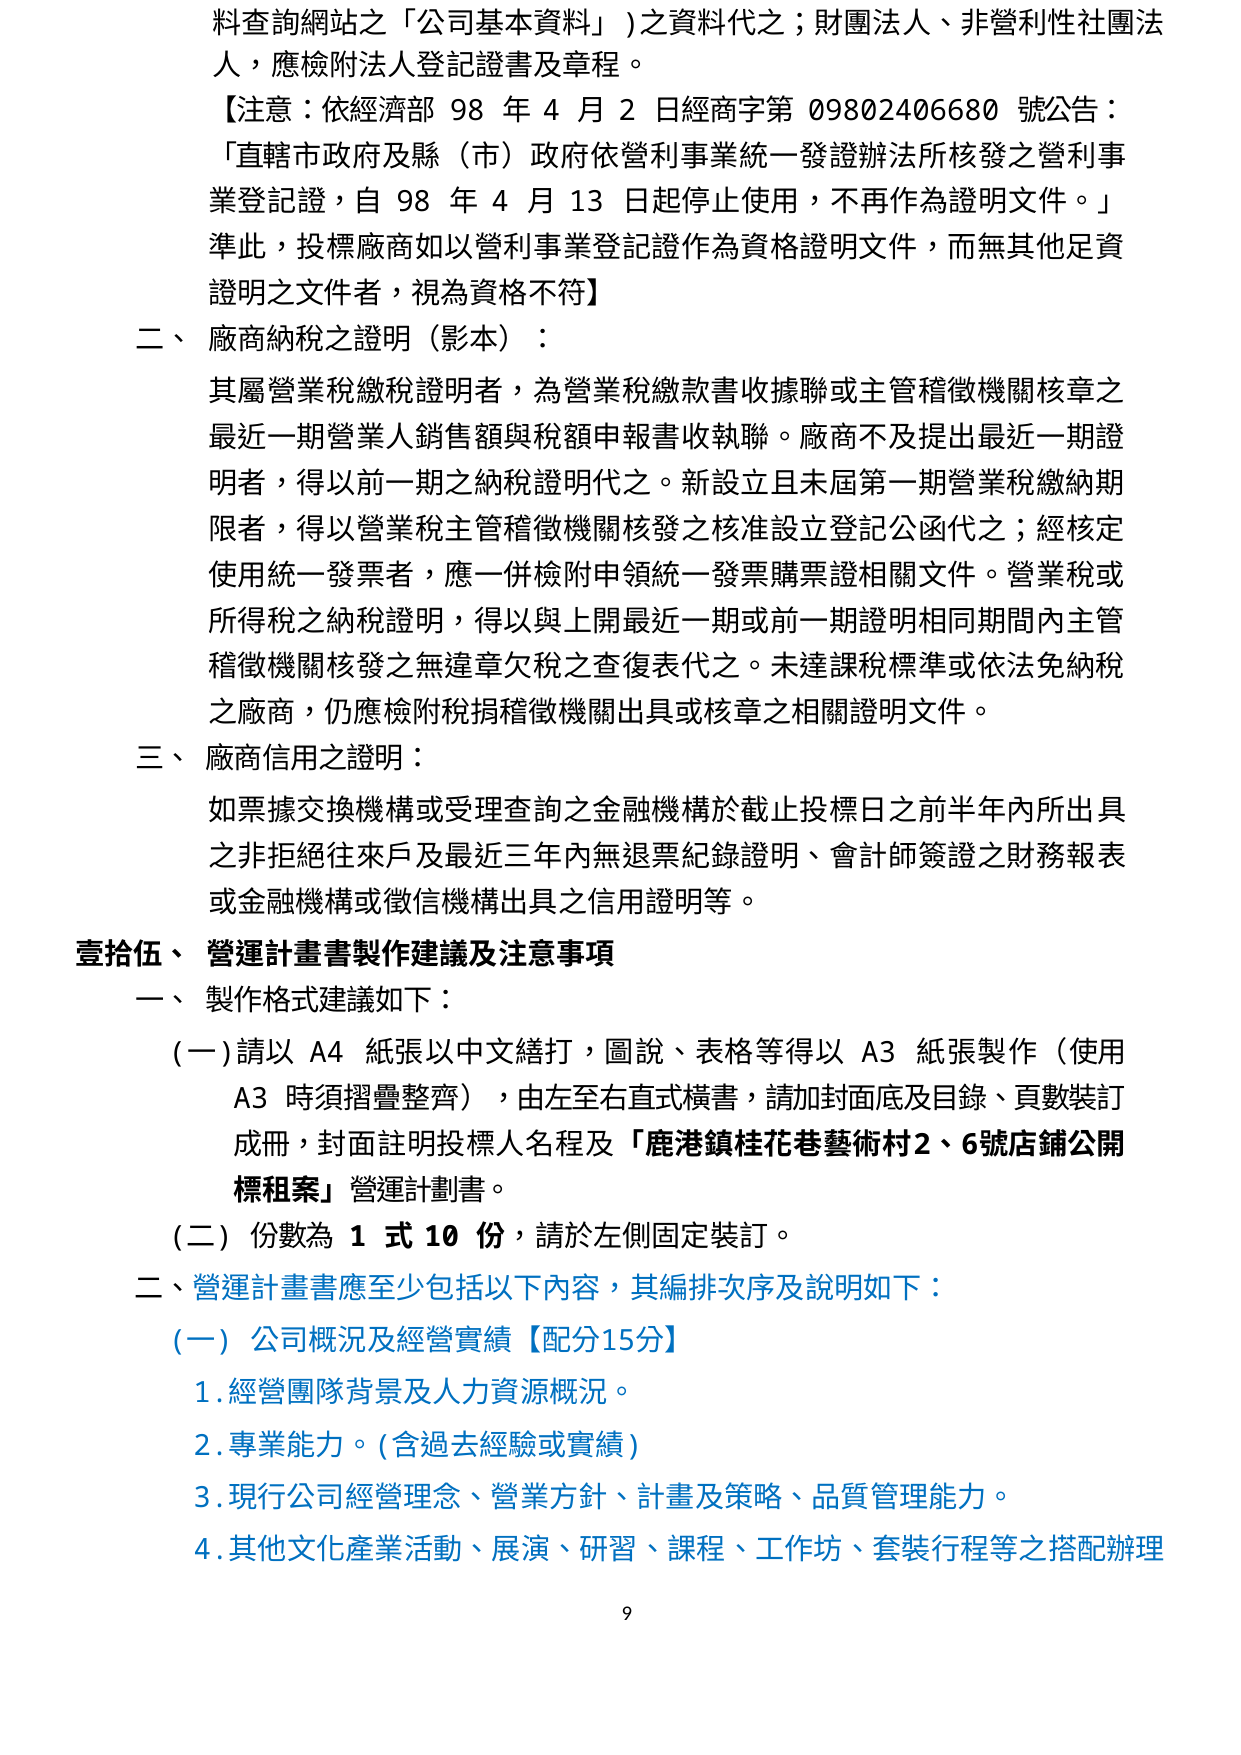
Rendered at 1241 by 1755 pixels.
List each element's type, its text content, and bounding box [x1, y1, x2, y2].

text (二) 份數為 1 式 10 份，請於左側固定裝訂。 [168, 1209, 1166, 1255]
text 2.專業能力。(含過去經驗或實績) [75, 1418, 1166, 1464]
text 1.經營團隊背景及人力資源概況。 [75, 1366, 1166, 1412]
text 如票據交換機構或受理查詢之金融機構於截止投標日之前半年內所出具之非拒絕往來戶及最近三年內無退票紀錄證明、會計師簽證之財務報表或金融機構或徵信機構出具之信用證明等。 [208, 784, 1126, 922]
text (一) 公司概況及經營實績【配分15分】 [168, 1314, 1166, 1360]
text 二、營運計畫書應至少包括以下內容，其編排次序及說明如下： [75, 1262, 1166, 1308]
text (一)請以 A4 紙張以中文繕打，圖說、表格等得以 A3 紙張製作（使用 A3 時須摺疊整齊），由左至右直式橫書，請加封面底及目錄、頁數裝訂成冊，封面註明投標人名程及「鹿港鎮桂花巷藝術村2、6號店鋪公開標租案」營運計劃書。 [168, 1026, 1127, 1209]
text 其屬營業稅繳稅證明者，為營業稅繳款書收據聯或主管稽徵機關核章之最近一期營業人銷售額與稅額申報書收執聯。廠商不及提出最近一期證明者，得以前一期之納稅證明代之。新設立且未屆第一期營業稅繳納期限者，得以營業稅主管稽徵機關核發之核准設立登記公函代之；經核定使用統一發票者，應一併檢附申領統一發票購票證相關文件。營業稅或所得稅之納稅證明，得以與上開最近一期或前一期證明相同期間內主管稽徵機關核發之無違章欠稅之查復表代之。未達課稅標準或依法免納稅之廠商，仍應檢附稅捐稽徵機關出具或核章之相關證明文件。 [208, 365, 1126, 732]
text 如公司登記或商業登記證明文件、非屬營利事業之法人、機構或團體依法須辦理設立登記之證明文件、工廠登記證明文件、許可登記證明文件、執業執照、開業證明、立案證明或其他由政府機關或其授權機構核發該廠商係合法登記或設立之證明文件。上開證明，廠商得以列印公開於目的事業主管機關網站或列印「全國商工行政服務入口網」(網址：https://gcis.nat.gov.tw/mainNew/index.jsp)商工登記資料之公司登記資料查詢網站之「公司基本資料」)之資料代之；財團法人、非營利性社團法人，應檢附法人登記證書及章程。 [212, 0, 1166, 83]
text 【注意：依經濟部 98 年 4 月 2 日經商字第 09802406680 號公告：「直轄市政府及縣（市）政府依營利事業統一發證辦法所核發之營利事業登記證，自 98 年 4 月 13 日起停止使用，不再作為證明文件。」準此，投標廠商如以營利事業登記證作為資格證明文件，而無其他足資證明之文件者，視為資格不符】 [208, 83, 1127, 313]
text 壹拾伍、 營運計畫書製作建議及注意事項 [75, 928, 1126, 974]
text 4.其他文化產業活動、展演、研習、課程、工作坊、套裝行程等之搭配辦理 [193, 1523, 1166, 1568]
text 三、 廠商信用之證明： [135, 732, 1166, 778]
text 一、 製作格式建議如下： [135, 974, 1166, 1020]
text 二、 廠商納稅之證明（影本）： [135, 313, 1166, 359]
text 3.現行公司經營理念、營業方針、計畫及策略、品質管理能力。 [75, 1471, 1166, 1516]
